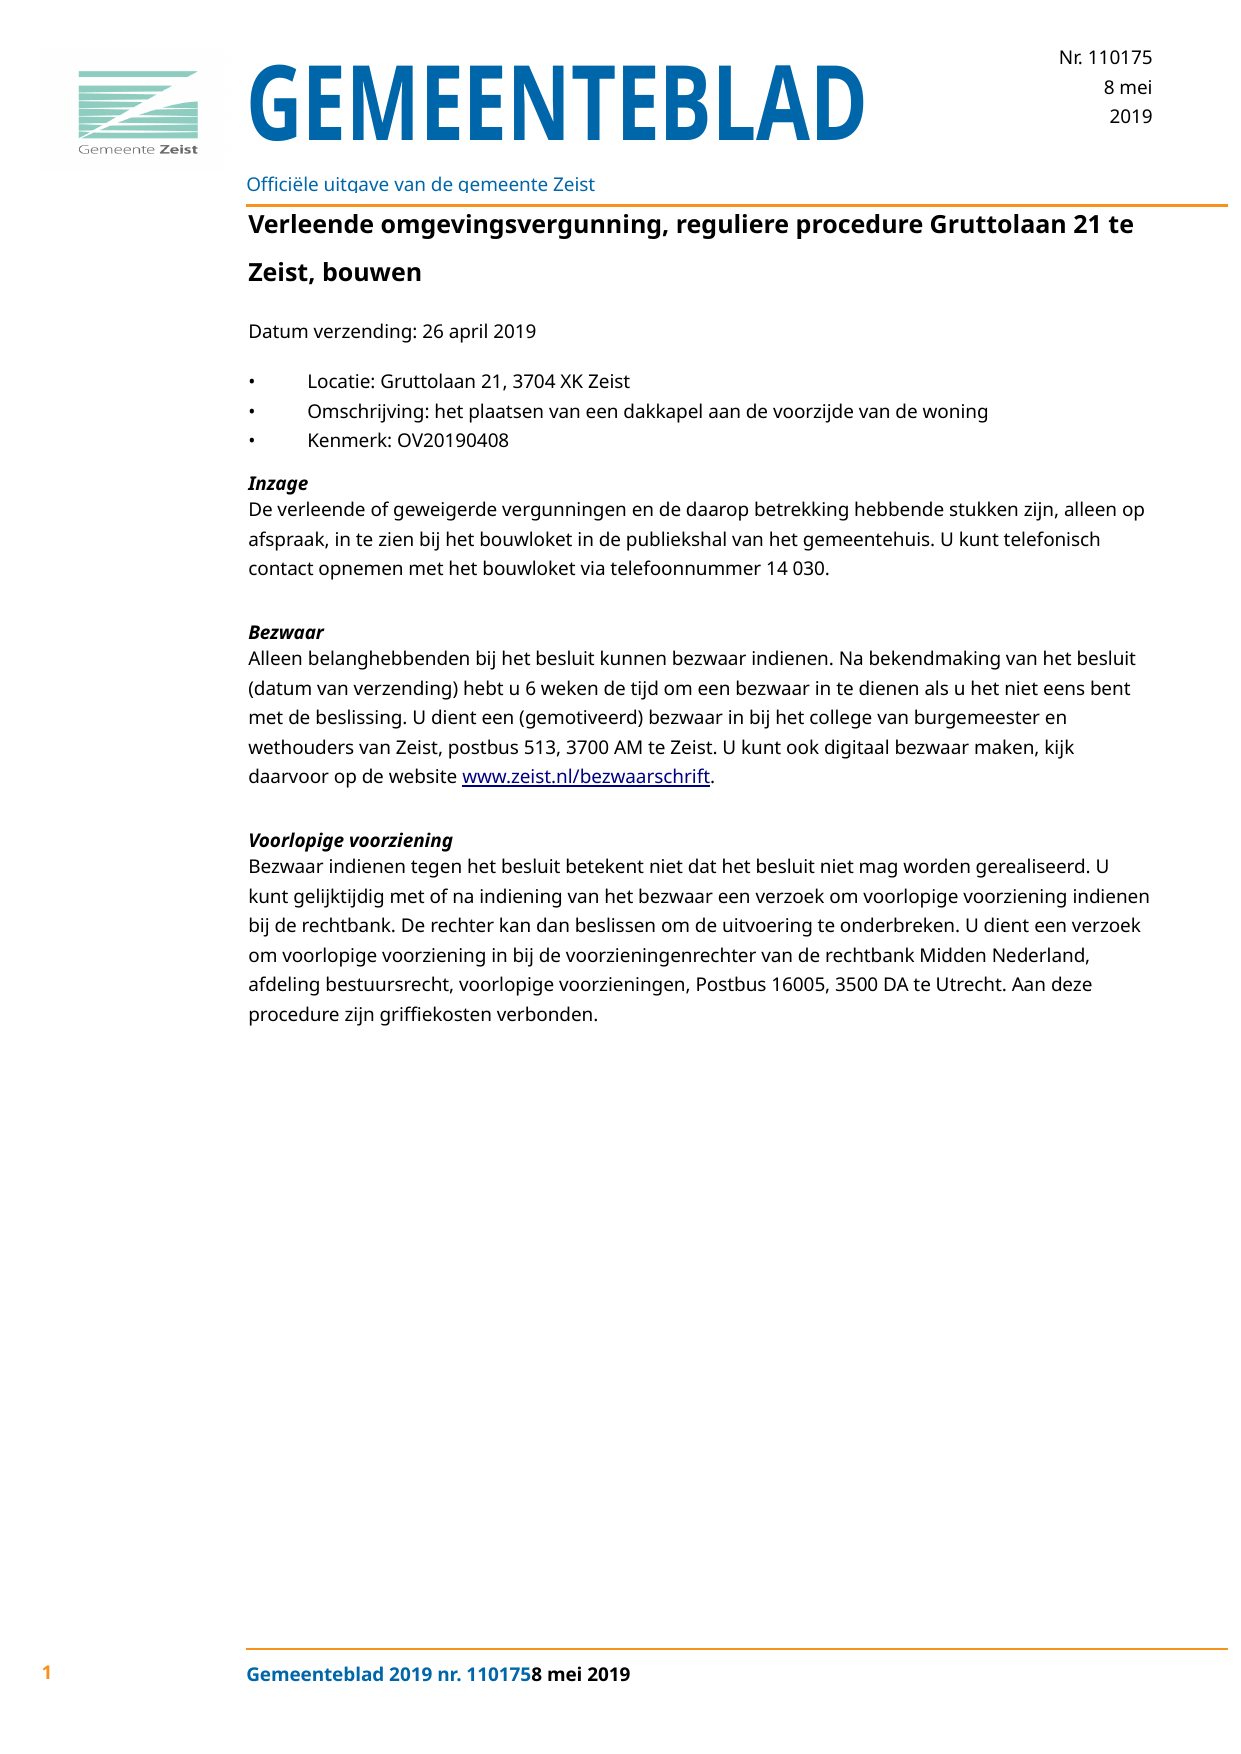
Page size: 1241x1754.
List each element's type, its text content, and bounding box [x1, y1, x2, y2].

text Bezwaar indienen tegen het besluit betekent niet dat het besluit niet mag worden gerealiseerd. U kunt gelijktijdig met of na indiening van het bezwaar een verzoek om voorlopige voorziening indienen bij de rechtbank. De rechter kan dan beslissen om de uitvoering te onderbreken. U dient een verzoek om voorlopige voorziening in bij de voorzieningenrechter van de rechtbank Midden Nederland, afdeling bestuursrecht, voorlopige voorzieningen, Postbus 16005, 3500 DA te Utrecht. Aan deze procedure zijn griffiekosten verbonden. [248, 853, 1152, 1027]
text De verleende of geweigerde vergunningen en de daarop betrekking hebbende stukken zijn, alleen op afspraak, in te zien bij het bouwloket in de publiekshal van het gemeentehuis. U kunt telefonisch contact opnemen met het bouwloket via telefoonnummer 14 030. [248, 496, 1152, 581]
picture [41, 47, 231, 172]
text Alleen belanghebbenden bij het besluit kunnen bezwaar indienen. Na bekendmaking van het besluit (datum van verzending) hebt u 6 weken de tijd om een bezwaar in te dienen als u het niet eens bent met de beslissing. U dient een (gemotiveerd) bezwaar in bij het college van burgemeester en wethouders van Zeist, postbus 513, 3700 AM te Zeist. U kunt ook digitaal bezwaar maken, kijk daarvoor op de website www.zeist.nl/bezwaarschrift. [248, 645, 1152, 789]
list Locatie: Gruttolaan 21, 3704 XK Zeist [248, 368, 1152, 394]
text Bezwaar [248, 619, 1152, 645]
text Datum verzending: 26 april 2019 [248, 318, 1152, 344]
text Verleende omgevingsvergunning, reguliere procedure Gruttolaan 21 te Zeist, bouwen [248, 207, 1152, 288]
text Voorlopige voorziening [248, 827, 1152, 853]
list Kenmerk: OV20190408 [248, 427, 1152, 453]
list Omschrijving: het plaatsen van een dakkapel aan de voorzijde van de woning [248, 398, 1152, 424]
text Inzage [248, 471, 1152, 496]
